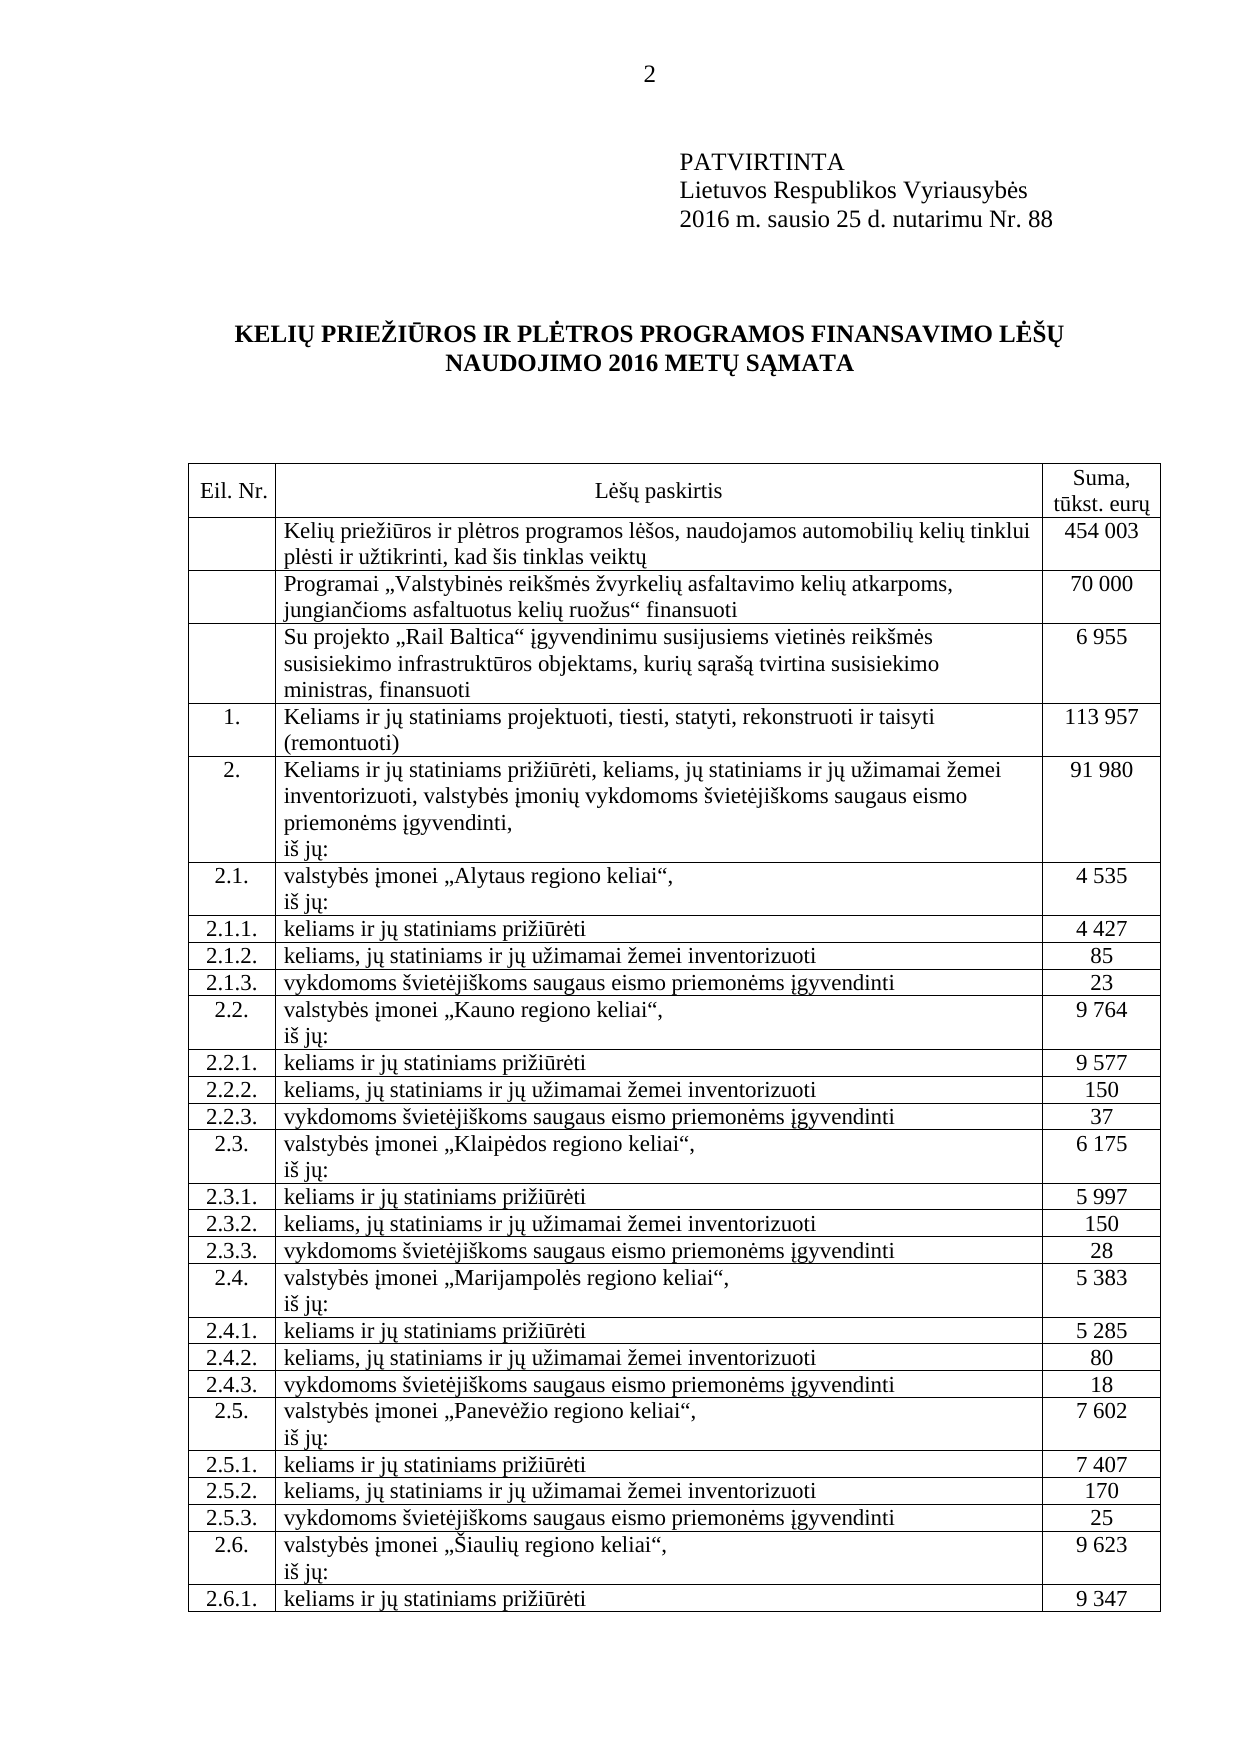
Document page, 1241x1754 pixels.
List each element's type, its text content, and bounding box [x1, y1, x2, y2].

table_cell 2.1.1. [189, 916, 275, 942]
table_cell 2.2.3. [189, 1104, 275, 1129]
table_cell valstybės įmonei „Kauno regiono keliai“, iš jų: [276, 996, 1042, 1049]
table_cell 2.6.1. [189, 1585, 275, 1611]
table_cell valstybės įmonei „Panevėžio regiono keliai“, iš jų: [276, 1398, 1042, 1450]
table_cell 2.3. [189, 1130, 275, 1182]
table_cell keliams, jų statiniams ir jų užimamai žemei inventorizuoti [276, 1077, 1042, 1102]
table_header Lėšų paskirtis [276, 464, 1042, 516]
table_cell 1. [189, 704, 275, 756]
table_cell 4 535 [1043, 863, 1160, 915]
table_cell keliams ir jų statiniams prižiūrėti [276, 1585, 1042, 1611]
table_cell [189, 518, 275, 569]
table_cell 6 175 [1043, 1130, 1160, 1182]
table_cell vykdomoms švietėjiškoms saugaus eismo priemonėms įgyvendinti [276, 1237, 1042, 1263]
table_cell 23 [1043, 970, 1160, 995]
table_cell 80 [1043, 1344, 1160, 1370]
table_cell vykdomoms švietėjiškoms saugaus eismo priemonėms įgyvendinti [276, 1371, 1042, 1397]
table_cell 18 [1043, 1371, 1160, 1397]
table_cell vykdomoms švietėjiškoms saugaus eismo priemonėms įgyvendinti [276, 1104, 1042, 1129]
table_cell valstybės įmonei „Marijampolės regiono keliai“, iš jų: [276, 1264, 1042, 1316]
table_cell keliams ir jų statiniams prižiūrėti [276, 1318, 1042, 1343]
table_cell 2.6. [189, 1532, 275, 1584]
table_cell Kelių priežiūros ir plėtros programos lėšos, naudojamos automobilių kelių tinklui plėsti ir užtikrinti, kad šis tinklas veiktų [276, 518, 1042, 569]
table_cell Keliams ir jų statiniams prižiūrėti, keliams, jų statiniams ir jų užimamai žemei inventorizuoti, valstybės įmonių vykdomoms švietėjiškoms saugaus eismo priemonėms įgyvendinti, iš jų: [276, 757, 1042, 862]
table_cell 2.4.3. [189, 1371, 275, 1397]
table_cell 2.5.1. [189, 1451, 275, 1477]
table_cell 9 347 [1043, 1585, 1160, 1611]
table_cell keliams, jų statiniams ir jų užimamai žemei inventorizuoti [276, 1344, 1042, 1370]
table_cell 2.4. [189, 1264, 275, 1316]
table_cell 2.1.3. [189, 970, 275, 995]
table_cell 2.5.2. [189, 1478, 275, 1504]
table_cell 85 [1043, 943, 1160, 968]
table_cell 25 [1043, 1505, 1160, 1531]
table_cell 2.1.2. [189, 943, 275, 968]
table_cell Keliams ir jų statiniams projektuoti, tiesti, statyti, rekonstruoti ir taisyti (remontuoti) [276, 704, 1042, 756]
table_cell keliams ir jų statiniams prižiūrėti [276, 1050, 1042, 1076]
table_cell 4 427 [1043, 916, 1160, 942]
table_cell 2.3.1. [189, 1184, 275, 1209]
table_cell 2.4.1. [189, 1318, 275, 1343]
table_cell keliams ir jų statiniams prižiūrėti [276, 1451, 1042, 1477]
table_cell keliams, jų statiniams ir jų užimamai žemei inventorizuoti [276, 1478, 1042, 1504]
table_cell 2.2.2. [189, 1077, 275, 1102]
table_cell 2.3.2. [189, 1210, 275, 1236]
table_cell 7 602 [1043, 1398, 1160, 1450]
table_cell [189, 624, 275, 702]
table_cell keliams ir jų statiniams prižiūrėti [276, 916, 1042, 942]
table_cell valstybės įmonei „Klaipėdos regiono keliai“, iš jų: [276, 1130, 1042, 1182]
table_cell 6 955 [1043, 624, 1160, 702]
table_cell 7 407 [1043, 1451, 1160, 1477]
table_cell 28 [1043, 1237, 1160, 1263]
table_cell 9 764 [1043, 996, 1160, 1049]
table_cell 113 957 [1043, 704, 1160, 756]
table_cell valstybės įmonei „Šiaulių regiono keliai“, iš jų: [276, 1532, 1042, 1584]
table_cell 2.2.1. [189, 1050, 275, 1076]
table_cell valstybės įmonei „Alytaus regiono keliai“, iš jų: [276, 863, 1042, 915]
table_cell 150 [1043, 1077, 1160, 1102]
table_header Suma, tūkst. eurų [1043, 464, 1160, 516]
table_cell Programai „Valstybinės reikšmės žvyrkelių asfaltavimo kelių atkarpoms, jungiančioms asfaltuotus kelių ruožus“ finansuoti [276, 571, 1042, 623]
table_cell keliams, jų statiniams ir jų užimamai žemei inventorizuoti [276, 1210, 1042, 1236]
text KELIŲ PRIEŽIŪROS IR PLĖTROS PROGRAMOS FINANSAVIMO LĖŠŲ NAUDOJIMO 2016 METŲ SĄMATA [177, 319, 1122, 377]
table_cell keliams, jų statiniams ir jų užimamai žemei inventorizuoti [276, 943, 1042, 968]
table_cell [189, 571, 275, 623]
table_cell 5 997 [1043, 1184, 1160, 1209]
table_cell 2.3.3. [189, 1237, 275, 1263]
table_cell 5 285 [1043, 1318, 1160, 1343]
table_cell 2.4.2. [189, 1344, 275, 1370]
table_cell keliams ir jų statiniams prižiūrėti [276, 1184, 1042, 1209]
table_cell 170 [1043, 1478, 1160, 1504]
table_cell 2. [189, 757, 275, 862]
table_cell 2.5.3. [189, 1505, 275, 1531]
table_header Eil. Nr. [189, 464, 275, 516]
table_cell 70 000 [1043, 571, 1160, 623]
table_cell 2.1. [189, 863, 275, 915]
table_cell 150 [1043, 1210, 1160, 1236]
table_cell 91 980 [1043, 757, 1160, 862]
table_cell 2.5. [189, 1398, 275, 1450]
table_cell 454 003 [1043, 518, 1160, 569]
table_cell 9 623 [1043, 1532, 1160, 1584]
text PATVIRTINTA Lietuvos Respublikos Vyriausybės 2016 m. sausio 25 d. nutarimu Nr. 88 [679, 147, 1122, 233]
table_cell vykdomoms švietėjiškoms saugaus eismo priemonėms įgyvendinti [276, 1505, 1042, 1531]
table_cell 5 383 [1043, 1264, 1160, 1316]
table_cell 37 [1043, 1104, 1160, 1129]
table_cell 9 577 [1043, 1050, 1160, 1076]
table_cell 2.2. [189, 996, 275, 1049]
table_cell Su projekto „Rail Baltica“ įgyvendinimu susijusiems vietinės reikšmės susisiekimo infrastruktūros objektams, kurių sąrašą tvirtina susisiekimo ministras, finansuoti [276, 624, 1042, 702]
table_cell vykdomoms švietėjiškoms saugaus eismo priemonėms įgyvendinti [276, 970, 1042, 995]
